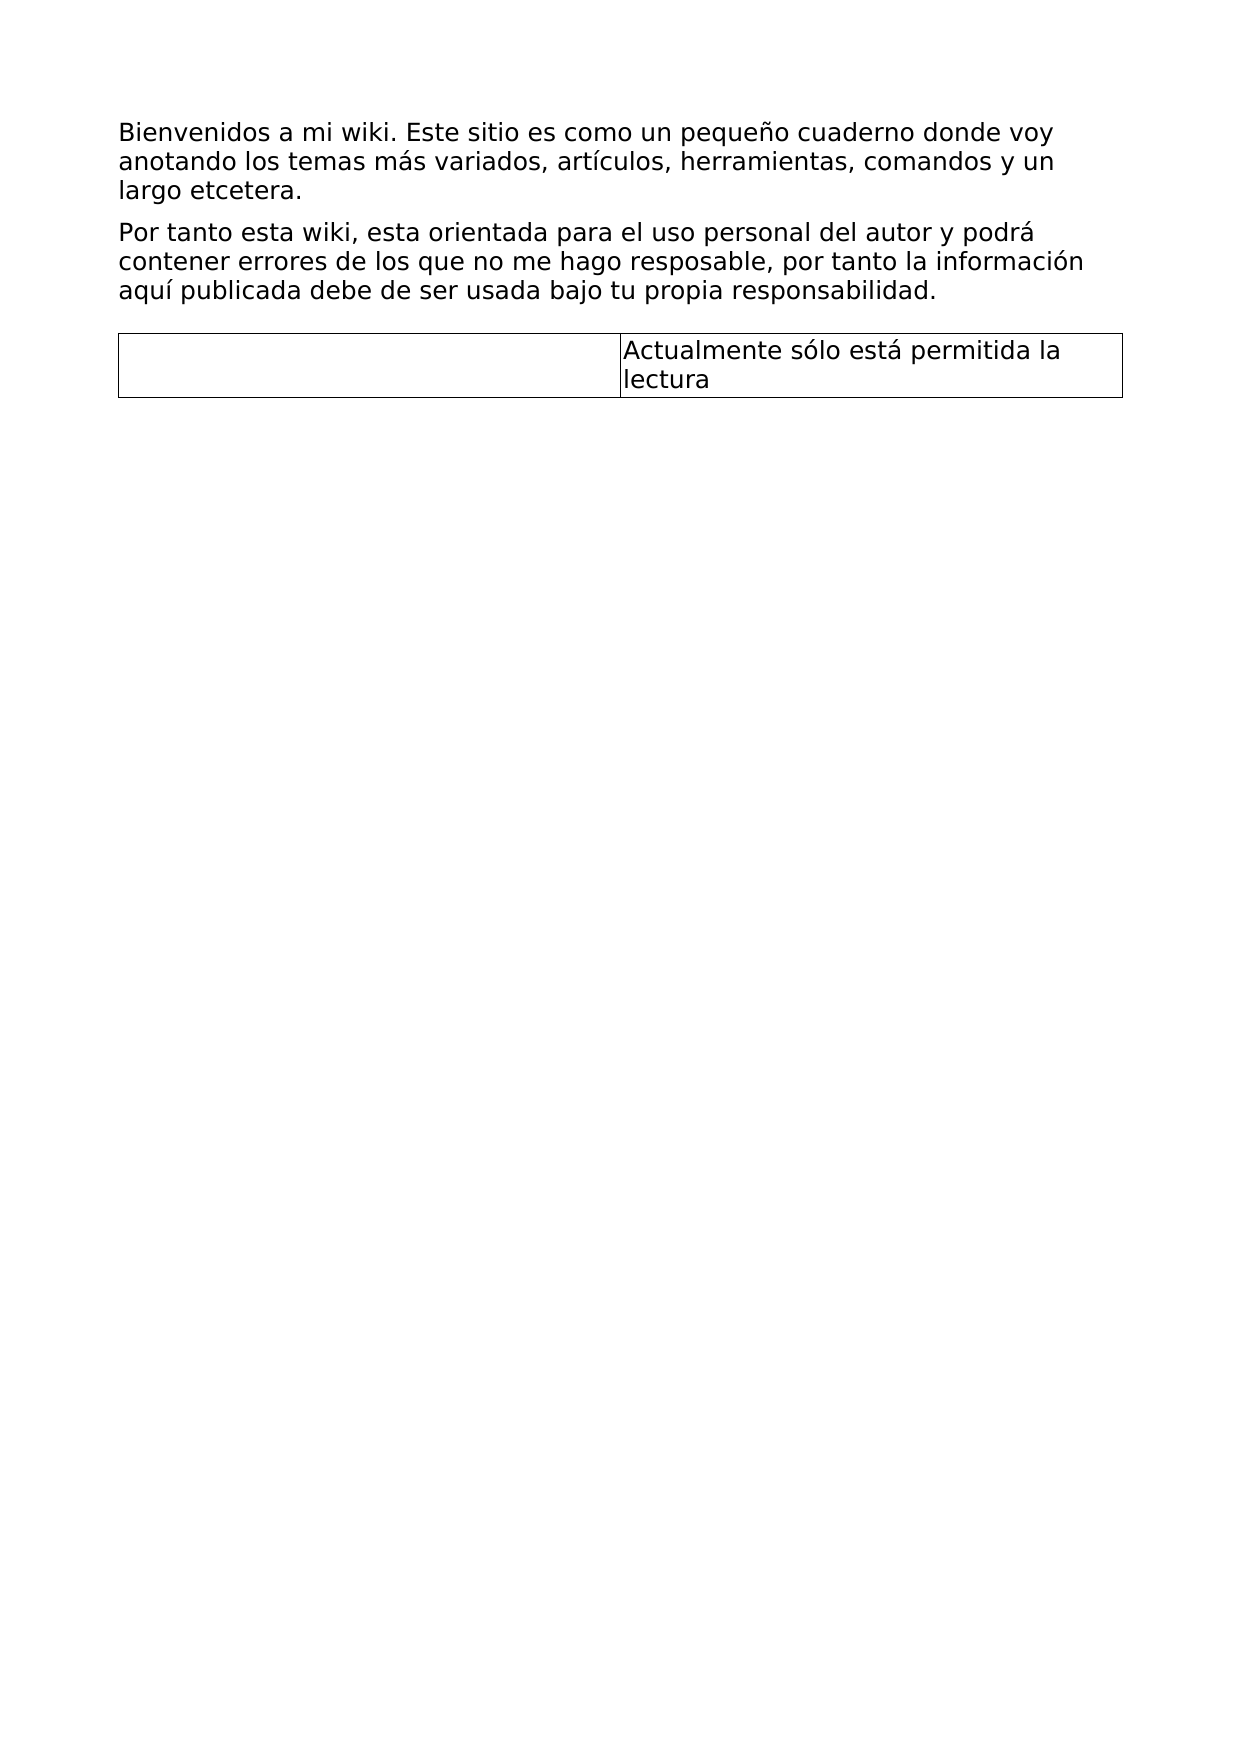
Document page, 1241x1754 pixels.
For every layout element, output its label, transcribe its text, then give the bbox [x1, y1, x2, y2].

text Por tanto esta wiki, esta orientada para el uso personal del autor y podrá contener errores de los que no me hago resposable, por tanto la información aquí publicada debe de ser usada bajo tu propia responsabilidad. [118, 218, 1122, 306]
table_header Actualmente sólo está permitida la lectura [621, 334, 1122, 397]
table_header [119, 334, 620, 397]
text Bienvenidos a mi wiki. Este sitio es como un pequeño cuaderno donde voy anotando los temas más variados, artículos, herramientas, comandos y un largo etcetera. [118, 118, 1122, 206]
